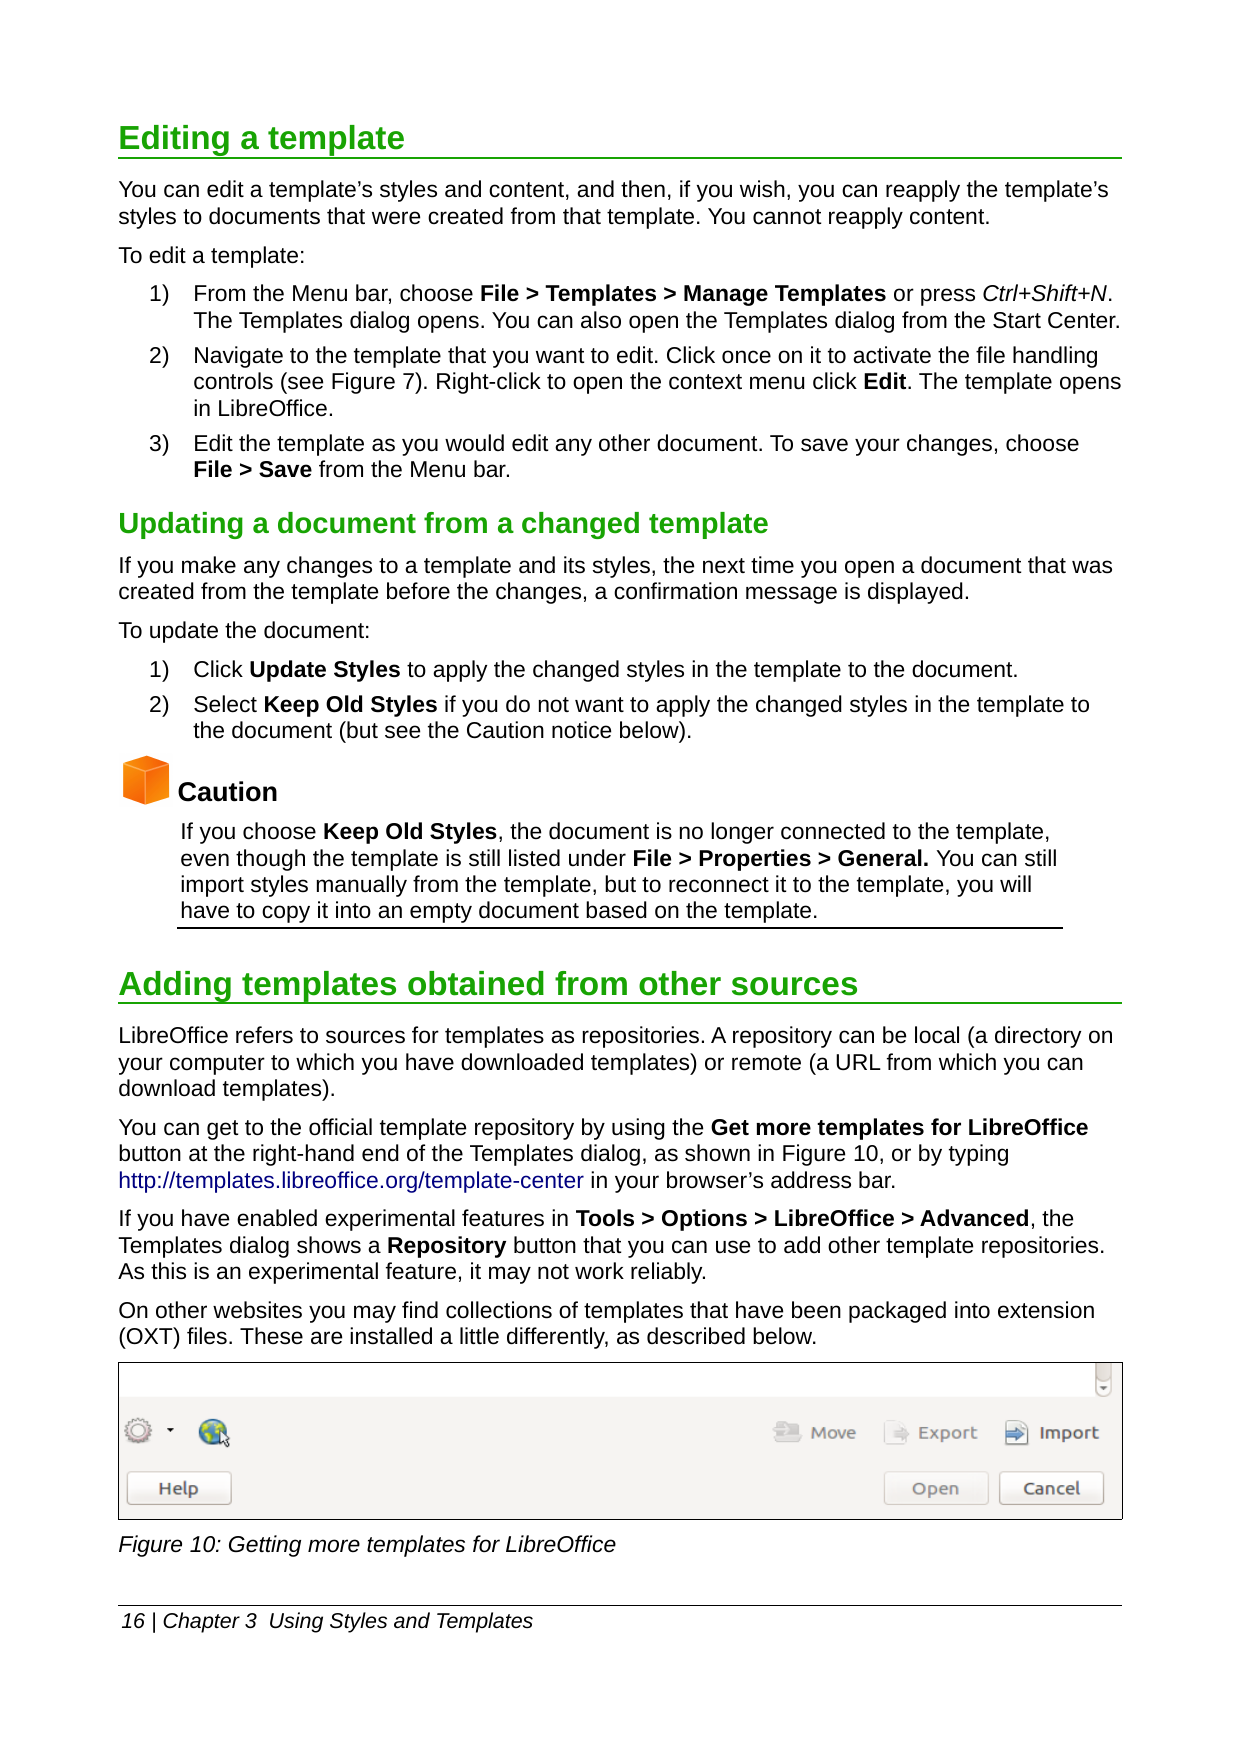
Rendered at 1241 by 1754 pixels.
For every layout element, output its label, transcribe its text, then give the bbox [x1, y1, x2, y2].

picture [119, 753, 173, 807]
list Click Update Styles to apply the changed styles in the template to the document. [169, 656, 1122, 682]
text If you make any changes to a template and its styles, the next time you open a document that was created from the template before the changes, a confirmation message is displayed. [118, 552, 1122, 604]
subtitle Caution [118, 752, 1122, 808]
text On other websites you may find collections of templates that have been packaged into extension (OXT) files. These are installed a little differently, as described below. [118, 1297, 1122, 1350]
list From the Menu bar, choose File > Templates > Manage Templates or press Ctrl+Shift+N. The Templates dialog opens. You can also open the Templates dialog from the Start Center. [169, 280, 1122, 333]
text You can edit a template’s styles and content, and then, if you wish, you can reapply the template’s styles to documents that were created from that template. You cannot reapply content. [118, 176, 1122, 229]
text You can get to the official template repository by using the Get more templates for LibreOffice button at the right-hand end of the Templates dialog, as shown in Figure 10, or by typing http://templates.libreoffice.org/template-center in your browser’s address bar. [118, 1114, 1122, 1193]
list Select Keep Old Styles if you do not want to apply the changed styles in the template to the document (but see the Caution notice below). [169, 691, 1122, 743]
subtitle Adding templates obtained from other sources [118, 964, 1122, 1002]
subtitle Editing a template [118, 118, 1122, 157]
text LibreOffice refers to sources for templates as repositories. A repository can be local (a directory on your computer to which you have downloaded templates) or remote (a URL from which you can download templates). [118, 1022, 1122, 1101]
subtitle Updating a document from a changed template [118, 506, 1122, 540]
text To update the document: [118, 617, 1122, 643]
text If you have enabled experimental features in Tools > Options > LibreOffice > Advanced, the Templates dialog shows a Repository button that you can use to add other template repositories. As this is an experimental feature, it may not work reliably. [118, 1205, 1122, 1284]
text If you choose Keep Old Styles, the document is no longer connected to the template, even though the template is still listed under File > Properties > General. You can still import styles manually from the template, but to reconnect it to the template, you will have to copy it into an empty document based on the template. [177, 815, 1063, 927]
list To edit a template: [118, 242, 1122, 268]
list Edit the template as you would edit any other document. To save your changes, choose File > Save from the Menu bar. [169, 430, 1122, 483]
picture [119, 1363, 1122, 1519]
list Navigate to the template that you want to edit. Click once on it to activate the file handling controls (see Figure 7). Right-click to open the context menu click Edit. The template opens in LibreOffice. [169, 342, 1122, 421]
text Figure 10: Getting more templates for LibreOffice [118, 1531, 1122, 1557]
